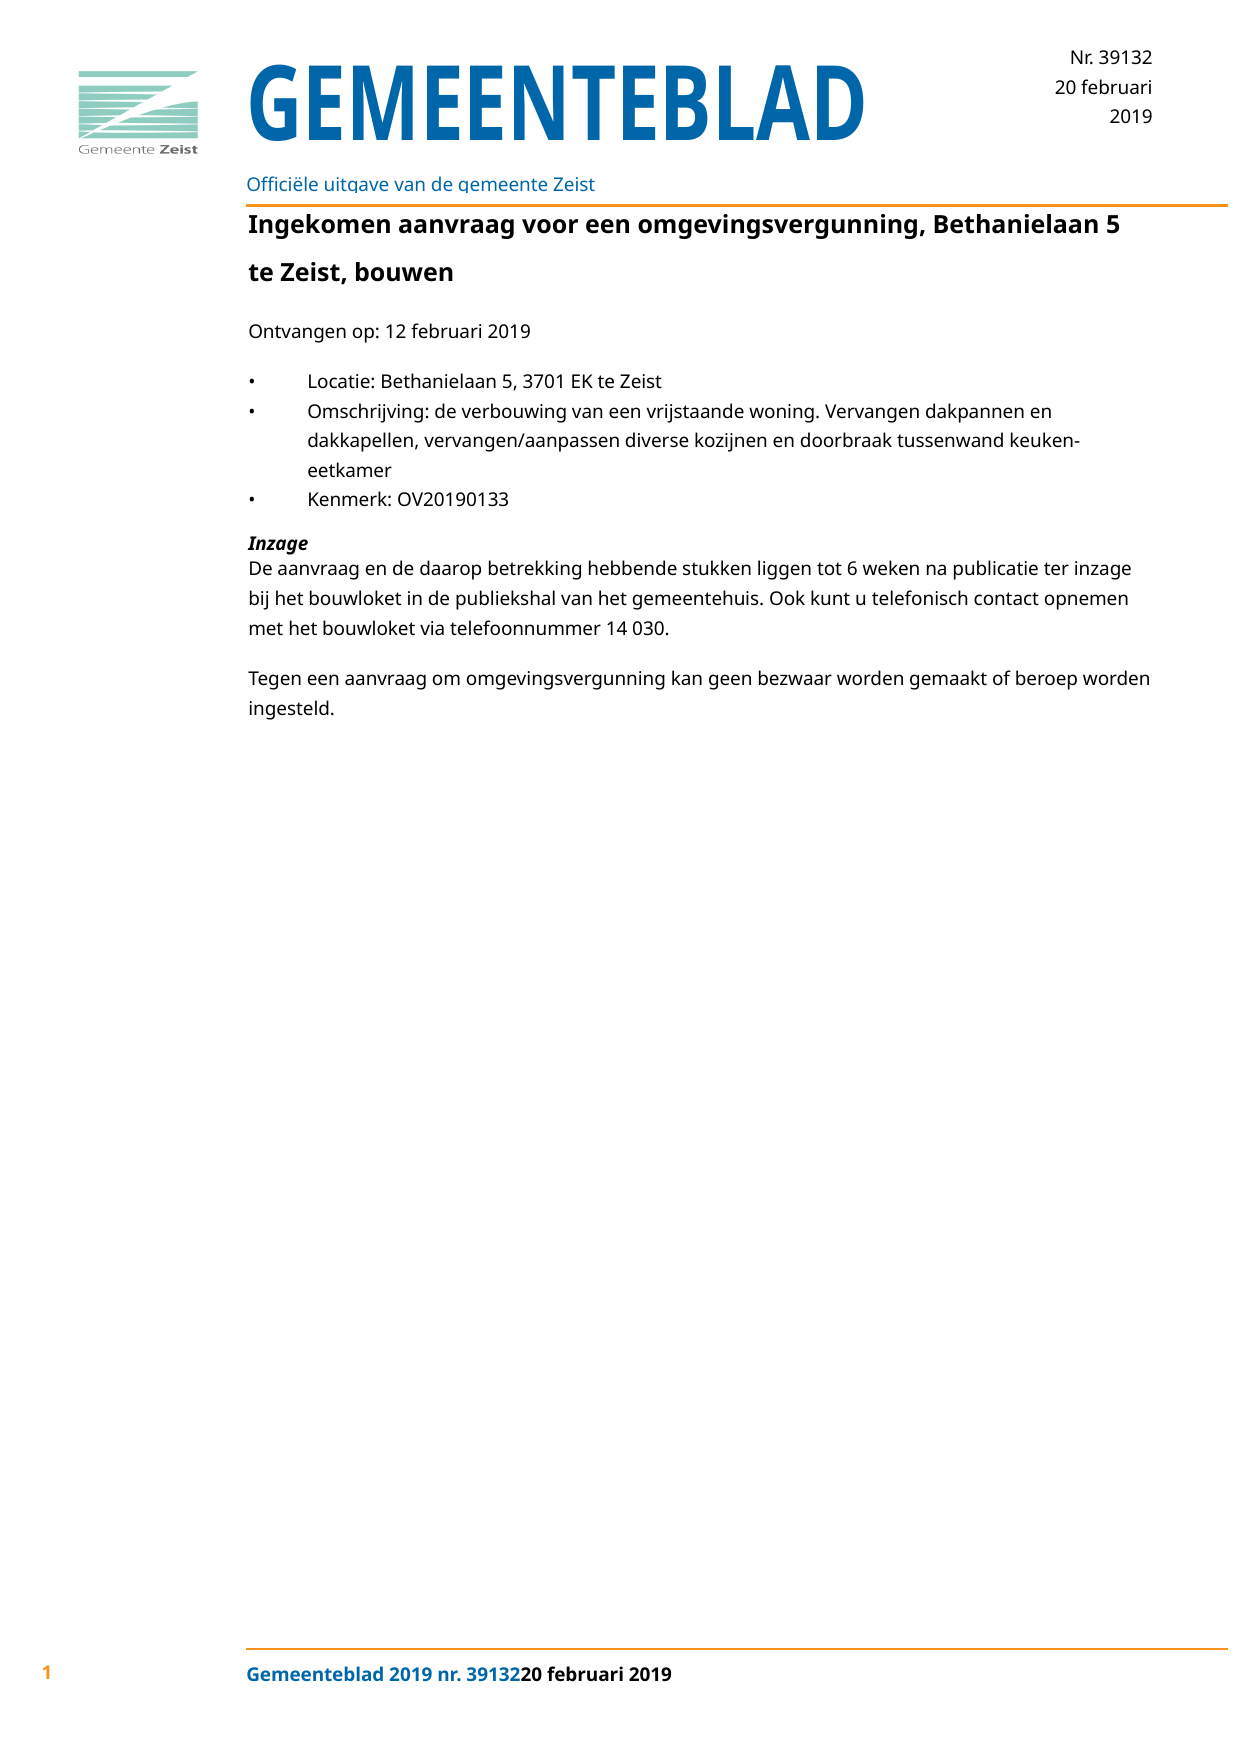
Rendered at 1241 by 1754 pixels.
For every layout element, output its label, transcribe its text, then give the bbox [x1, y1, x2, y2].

text Ingekomen aanvraag voor een omgevingsvergunning, Bethanielaan 5 te Zeist, bouwen [248, 207, 1152, 288]
list Kenmerk: OV20190133 [248, 487, 1152, 512]
text De aanvraag en de daarop betrekking hebbende stukken liggen tot 6 weken na publicatie ter inzage bij het bouwloket in de publiekshal van het gemeentehuis. Ook kunt u telefonisch contact opnemen met het bouwloket via telefoonnummer 14 030. [248, 556, 1152, 640]
list Locatie: Bethanielaan 5, 3701 EK te Zeist [248, 368, 1152, 394]
picture [41, 47, 231, 172]
text Inzage [248, 530, 1152, 556]
list Omschrijving: de verbouwing van een vrijstaande woning. Vervangen dakpannen en dakkapellen, vervangen/aanpassen diverse kozijnen en doorbraak tussenwand keuken-eetkamer [248, 398, 1152, 483]
text Ontvangen op: 12 februari 2019 [248, 318, 1152, 344]
text Tegen een aanvraag om omgevingsvergunning kan geen bezwaar worden gemaakt of beroep worden ingesteld. [248, 665, 1152, 720]
